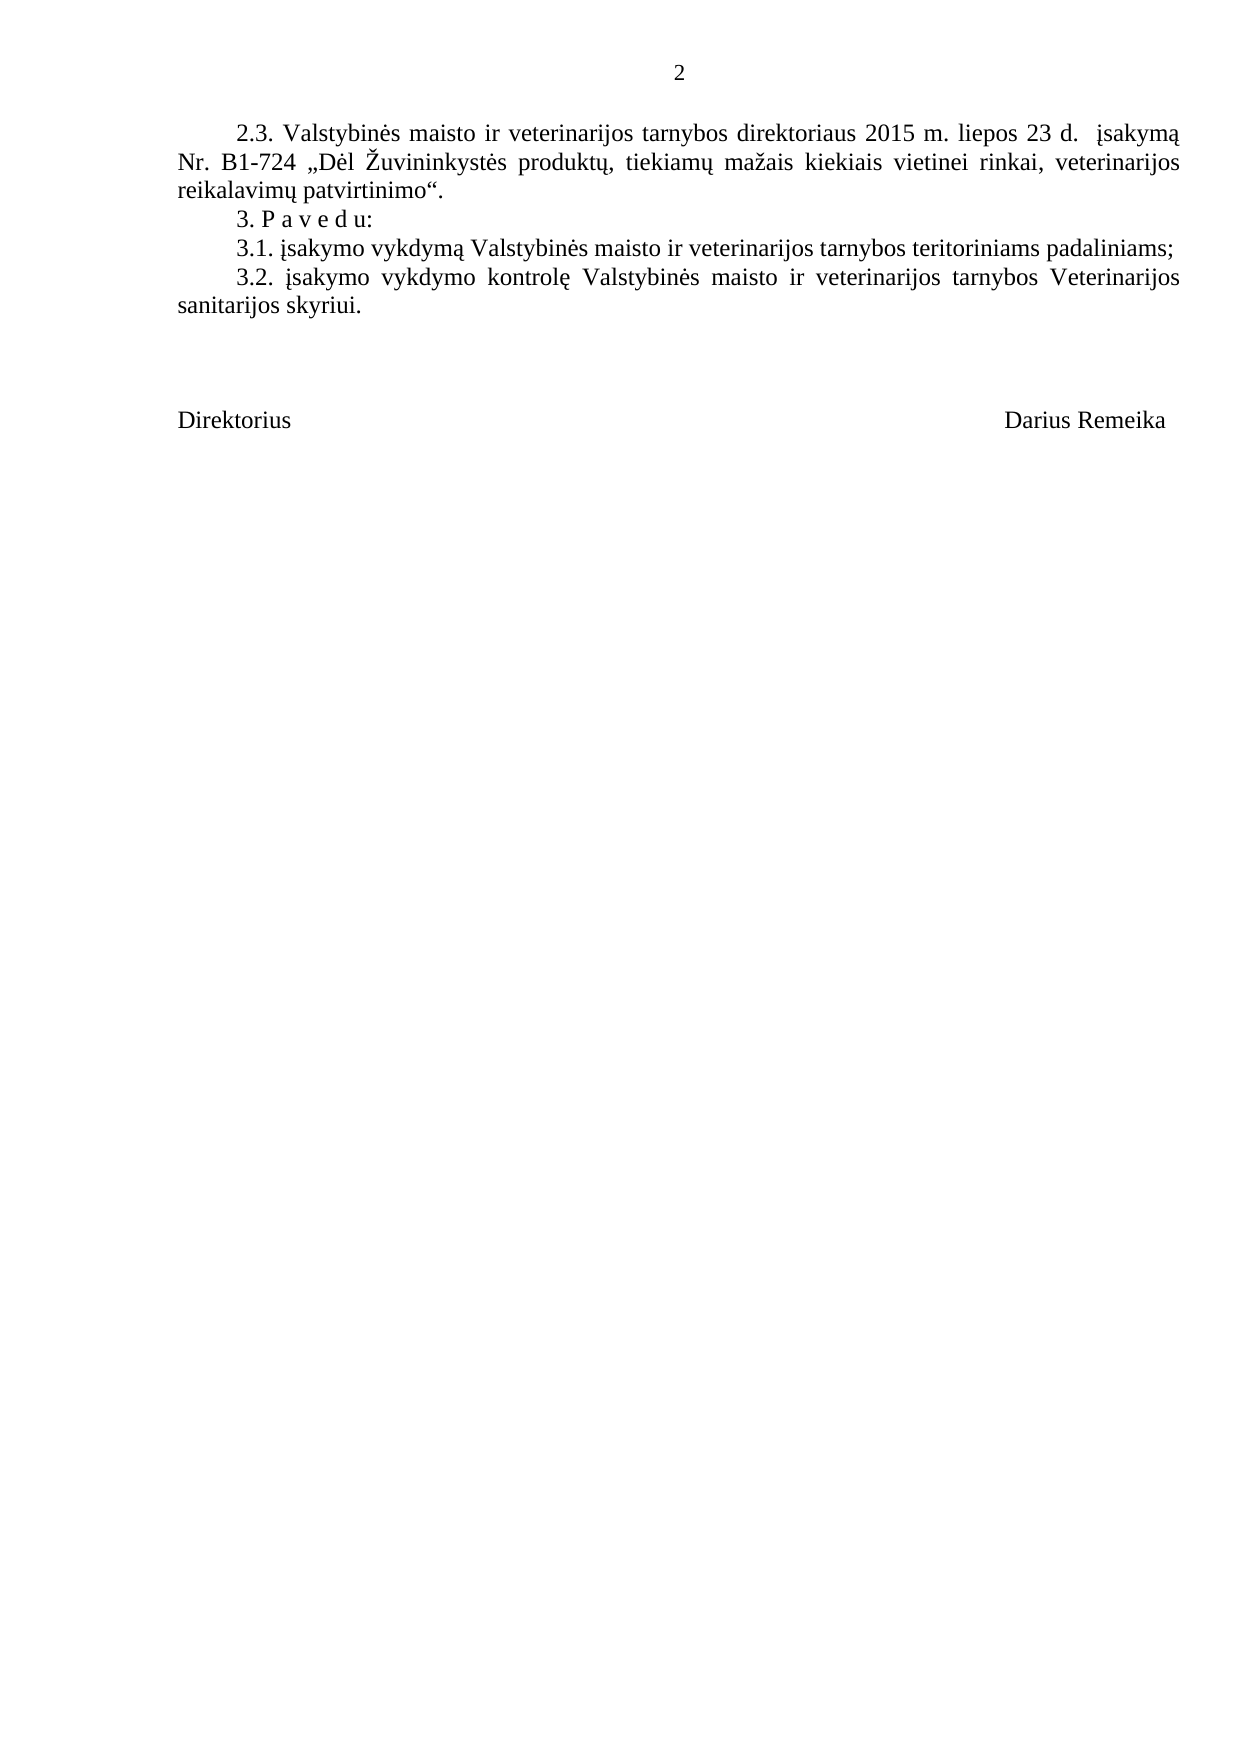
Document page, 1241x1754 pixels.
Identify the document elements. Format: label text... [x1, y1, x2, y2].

text 3. P a v e d u: [177, 204, 1181, 233]
text 3.1. įsakymo vykdymą Valstybinės maisto ir veterinarijos tarnybos teritoriniams padaliniams; [177, 233, 1181, 262]
text Direktorius Darius Remeika [177, 406, 1240, 434]
text 2.3. Valstybinės maisto ir veterinarijos tarnybos direktoriaus 2015 m. liepos 23 d. įsakymą Nr. B1-724 „Dėl Žuvininkystės produktų, tiekiamų mažais kiekiais vietinei rinkai, veterinarijos reikalavimų patvirtinimo“. [177, 118, 1181, 204]
text 3.2. įsakymo vykdymo kontrolę Valstybinės maisto ir veterinarijos tarnybos Veterinarijos sanitarijos skyriui. [177, 262, 1181, 319]
